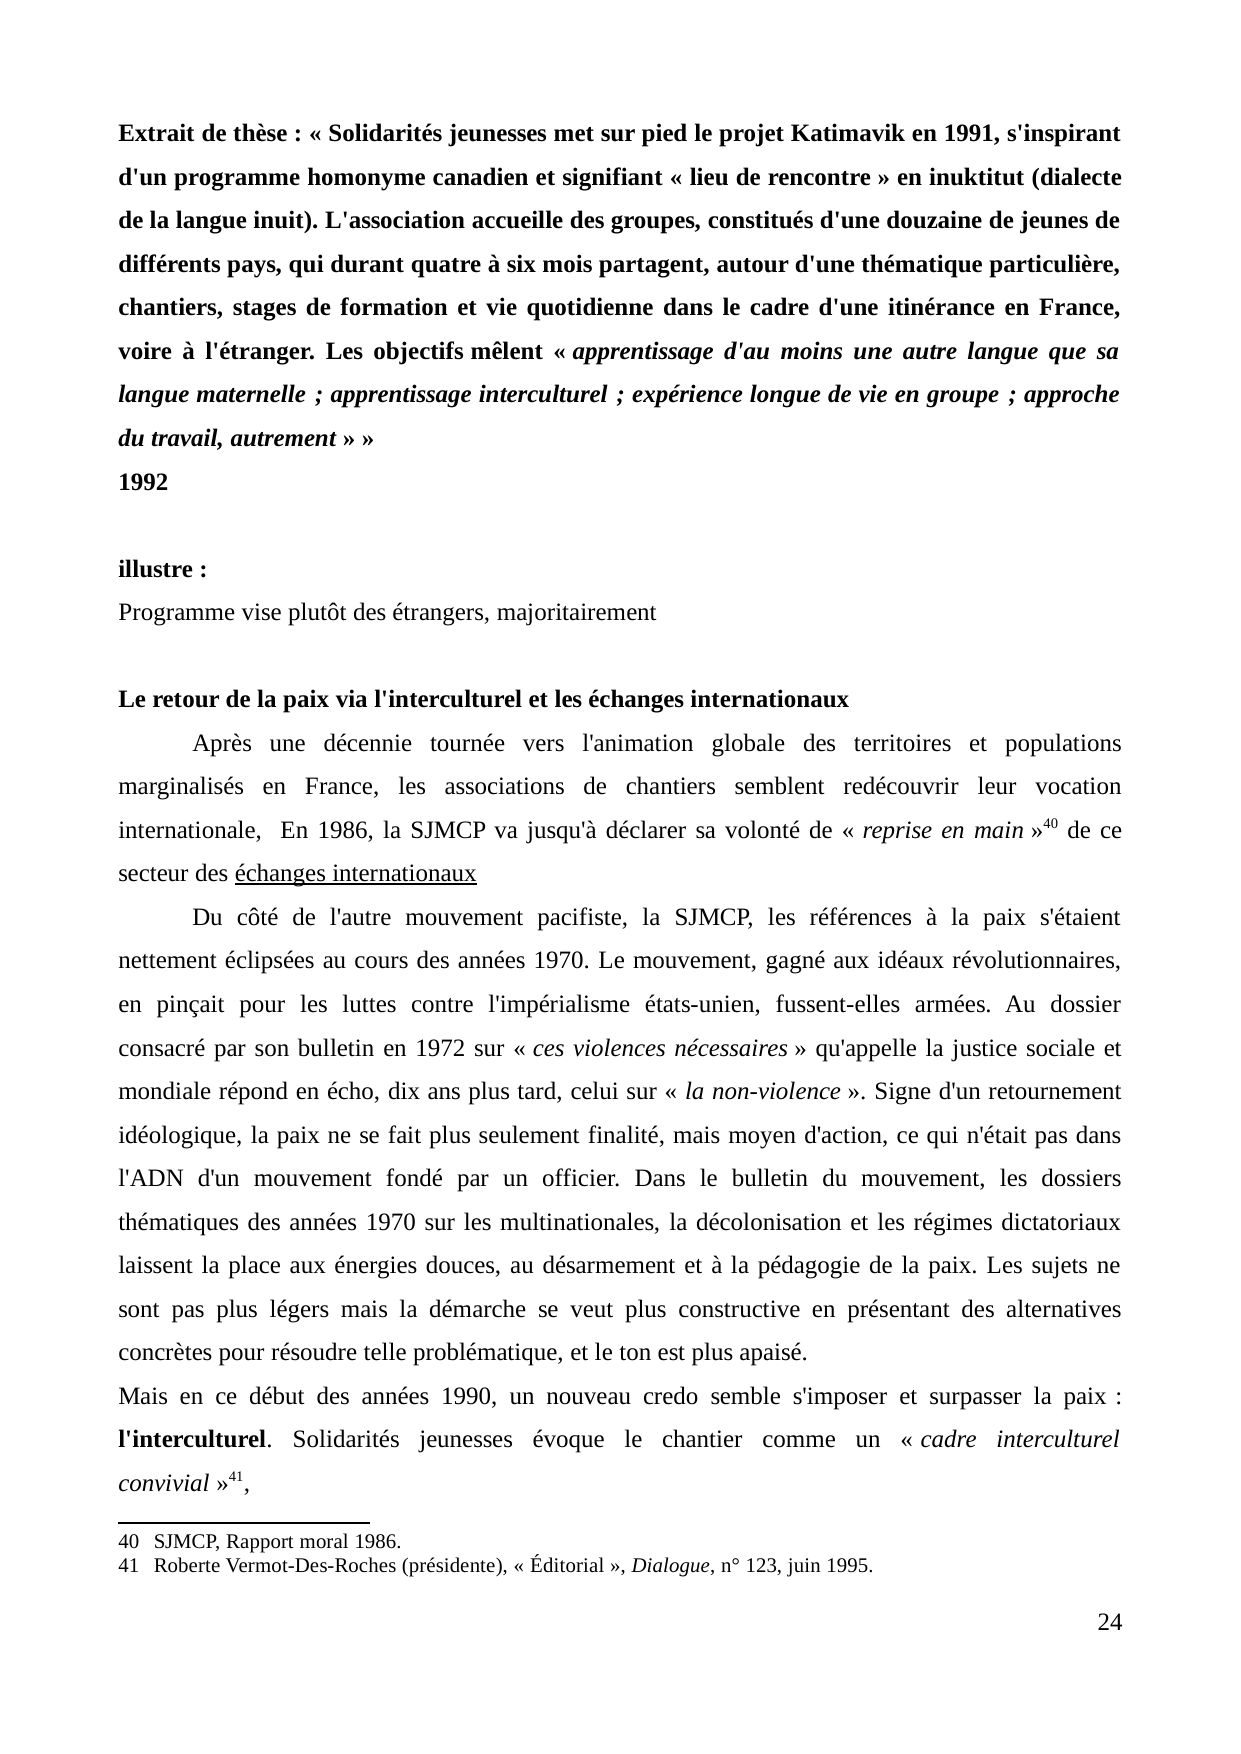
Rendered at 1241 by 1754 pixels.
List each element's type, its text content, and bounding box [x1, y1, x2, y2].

text Du côté de l'autre mouvement pacifiste, la SJMCP, les références à la paix s'étaient nettement éclipsées au cours des années 1970. Le mouvement, gagné aux idéaux révolutionnaires, en pinçait pour les luttes contre l'impérialisme états-unien, fussent-elles armées. Au dossier consacré par son bulletin en 1972 sur « ces violences nécessaires » qu'appelle la justice sociale et mondiale répond en écho, dix ans plus tard, celui sur « la non-violence ». Signe d'un retournement idéologique, la paix ne se fait plus seulement finalité, mais moyen d'action, ce qui n'était pas dans l'ADN d'un mouvement fondé par un officier. Dans le bulletin du mouvement, les dossiers thématiques des années 1970 sur les multinationales, la décolonisation et les régimes dictatoriaux laissent la place aux énergies douces, au désarmement et à la pédagogie de la paix. Les sujets ne sont pas plus légers mais la démarche se veut plus constructive en présentant des alternatives concrètes pour résoudre telle problématique, et le ton est plus apaisé. [118, 902, 1122, 1366]
text Extrait de thèse : « Solidarités jeunesses met sur pied le projet Katimavik en 1991, s'inspirant d'un programme homonyme canadien et signifiant « lieu de rencontre » en inuktitut (dialecte de la langue inuit). L'association accueille des groupes, constitués d'une douzaine de jeunes de différents pays, qui durant quatre à six mois partagent, autour d'une thématique particulière, chantiers, stages de formation et vie quotidienne dans le cadre d'une itinérance en France, voire à l'étranger. Les objectifs mêlent « apprentissage d'au moins une autre langue que sa langue maternelle ; apprentissage interculturel ; expérience longue de vie en groupe ; approche du travail, autrement » » [118, 118, 1122, 452]
text Programme vise plutôt des étrangers, majoritairement [118, 597, 1122, 626]
text SJMCP, Rapport moral 1986. [118, 1529, 1122, 1553]
text 1992 [118, 466, 1122, 496]
text Mais en ce début des années 1990, un nouveau credo semble s'imposer et surpasser la paix : l'interculturel. Solidarités jeunesses évoque le chantier comme un « cadre interculturel convivial », [118, 1381, 1122, 1497]
text Après une décennie tournée vers l'animation globale des territoires et populations marginalisés en France, les associations de chantiers semblent redécouvrir leur vocation internationale, En 1986, la SJMCP va jusqu'à déclarer sa volonté de « reprise en main » de ce secteur des échanges internationaux [118, 728, 1122, 887]
text Le retour de la paix via l'interculturel et les échanges internationaux [118, 684, 1122, 713]
text illustre : [118, 553, 1122, 583]
text Roberte Vermot-Des-Roches (présidente), « Éditorial », Dialogue, n° 123, juin 1995. [118, 1553, 1122, 1577]
